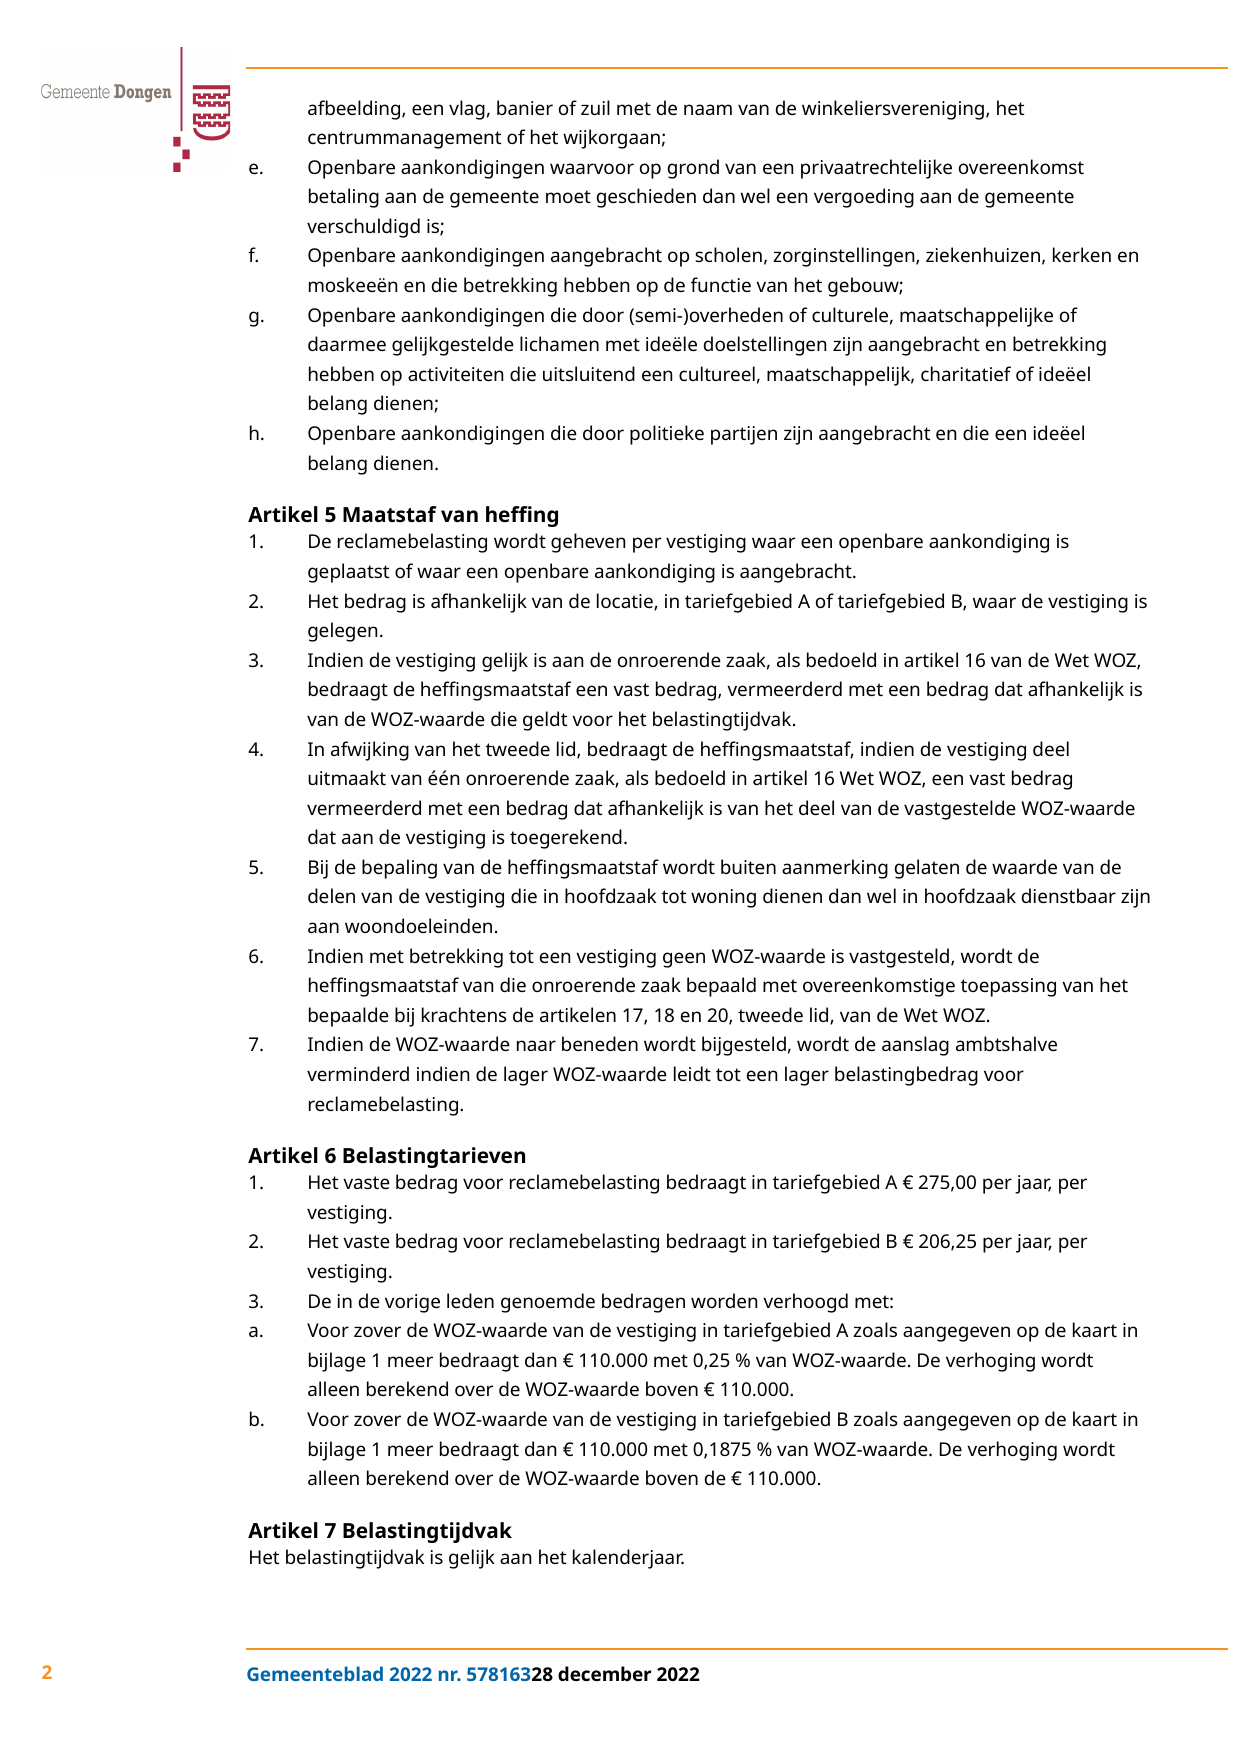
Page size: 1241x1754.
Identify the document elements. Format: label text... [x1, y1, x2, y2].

list Openbare aankondigingen die door (semi-)overheden of culturele, maatschappelijke of daarmee gelijkgestelde lichamen met ideële doelstellingen zijn aangebracht en betrekking hebben op activiteiten die uitsluitend een cultureel, maatschappelijk, charitatief of ideëel belang dienen; [248, 302, 1152, 416]
list Indien de WOZ-waarde naar beneden wordt bijgesteld, wordt de aanslag ambtshalve verminderd indien de lager WOZ-waarde leidt tot een lager belastingbedrag voor reclamebelasting. [248, 1032, 1152, 1116]
text Artikel 5 Maatstaf van heffing [248, 500, 1152, 529]
text Artikel 7 Belastingtijdvak [248, 1516, 1152, 1544]
text Het belastingtijdvak is gelijk aan het kalenderjaar. [248, 1544, 1152, 1570]
list Openbare aankondigingen waarvoor op grond van een privaatrechtelijke overeenkomst betaling aan de gemeente moet geschieden dan wel een vergoeding aan de gemeente verschuldigd is; [248, 154, 1152, 239]
list Openbare aankondigingen die door politieke partijen zijn aangebracht en die een ideëel belang dienen. [248, 420, 1152, 476]
list Het vaste bedrag voor reclamebelasting bedraagt in tariefgebied B € 206,25 per jaar, per vestiging. [248, 1229, 1152, 1284]
list Voor zover de WOZ-waarde van de vestiging in tariefgebied A zoals aangegeven op de kaart in bijlage 1 meer bedraagt dan € 110.000 met 0,25 % van WOZ-waarde. De verhoging wordt alleen berekend over de WOZ-waarde boven € 110.000. [248, 1317, 1152, 1402]
list De in de vorige leden genoemde bedragen worden verhoogd met: [248, 1288, 1152, 1314]
list Bij de bepaling van de heffingsmaatstaf wordt buiten aanmerking gelaten de waarde van de delen van de vestiging die in hoofdzaak tot woning dienen dan wel in hoofdzaak dienstbaar zijn aan woondoeleinden. [248, 854, 1152, 939]
list Het vaste bedrag voor reclamebelasting bedraagt in tariefgebied A € 275,00 per jaar, per vestiging. [248, 1169, 1152, 1225]
list Openbare aankondigingen aangebracht op scholen, zorginstellingen, ziekenhuizen, kerken en moskeeën en die betrekking hebben op de functie van het gebouw; [248, 243, 1152, 298]
text Artikel 6 Belastingtarieven [248, 1141, 1152, 1169]
list Het bedrag is afhankelijk van de locatie, in tariefgebied A of tariefgebied B, waar de vestiging is gelegen. [248, 588, 1152, 643]
picture [41, 47, 231, 172]
list Indien de vestiging gelijk is aan de onroerende zaak, als bedoeld in artikel 16 van de Wet WOZ, bedraagt de heffingsmaatstaf een vast bedrag, vermeerderd met een bedrag dat afhankelijk is van de WOZ-waarde die geldt voor het belastingtijdvak. [248, 647, 1152, 732]
list Voor zover de WOZ-waarde van de vestiging in tariefgebied B zoals aangegeven op de kaart in bijlage 1 meer bedraagt dan € 110.000 met 0,1875 % van WOZ-waarde. De verhoging wordt alleen berekend over de WOZ-waarde boven de € 110.000. [248, 1406, 1152, 1491]
list In afwijking van het tweede lid, bedraagt de heffingsmaatstaf, indien de vestiging deel uitmaakt van één onroerende zaak, als bedoeld in artikel 16 Wet WOZ, een vast bedrag vermeerderd met een bedrag dat afhankelijk is van het deel van de vastgestelde WOZ-waarde dat aan de vestiging is toegerekend. [248, 736, 1152, 850]
list afbeelding, een vlag, banier of zuil met de naam van de winkeliersvereniging, het centrummanagement of het wijkorgaan; [248, 95, 1152, 150]
list Indien met betrekking tot een vestiging geen WOZ-waarde is vastgesteld, wordt de heffingsmaatstaf van die onroerende zaak bepaald met overeenkomstige toepassing van het bepaalde bij krachtens de artikelen 17, 18 en 20, tweede lid, van de Wet WOZ. [248, 943, 1152, 1028]
list De reclamebelasting wordt geheven per vestiging waar een openbare aankondiging is geplaatst of waar een openbare aankondiging is aangebracht. [248, 529, 1152, 584]
